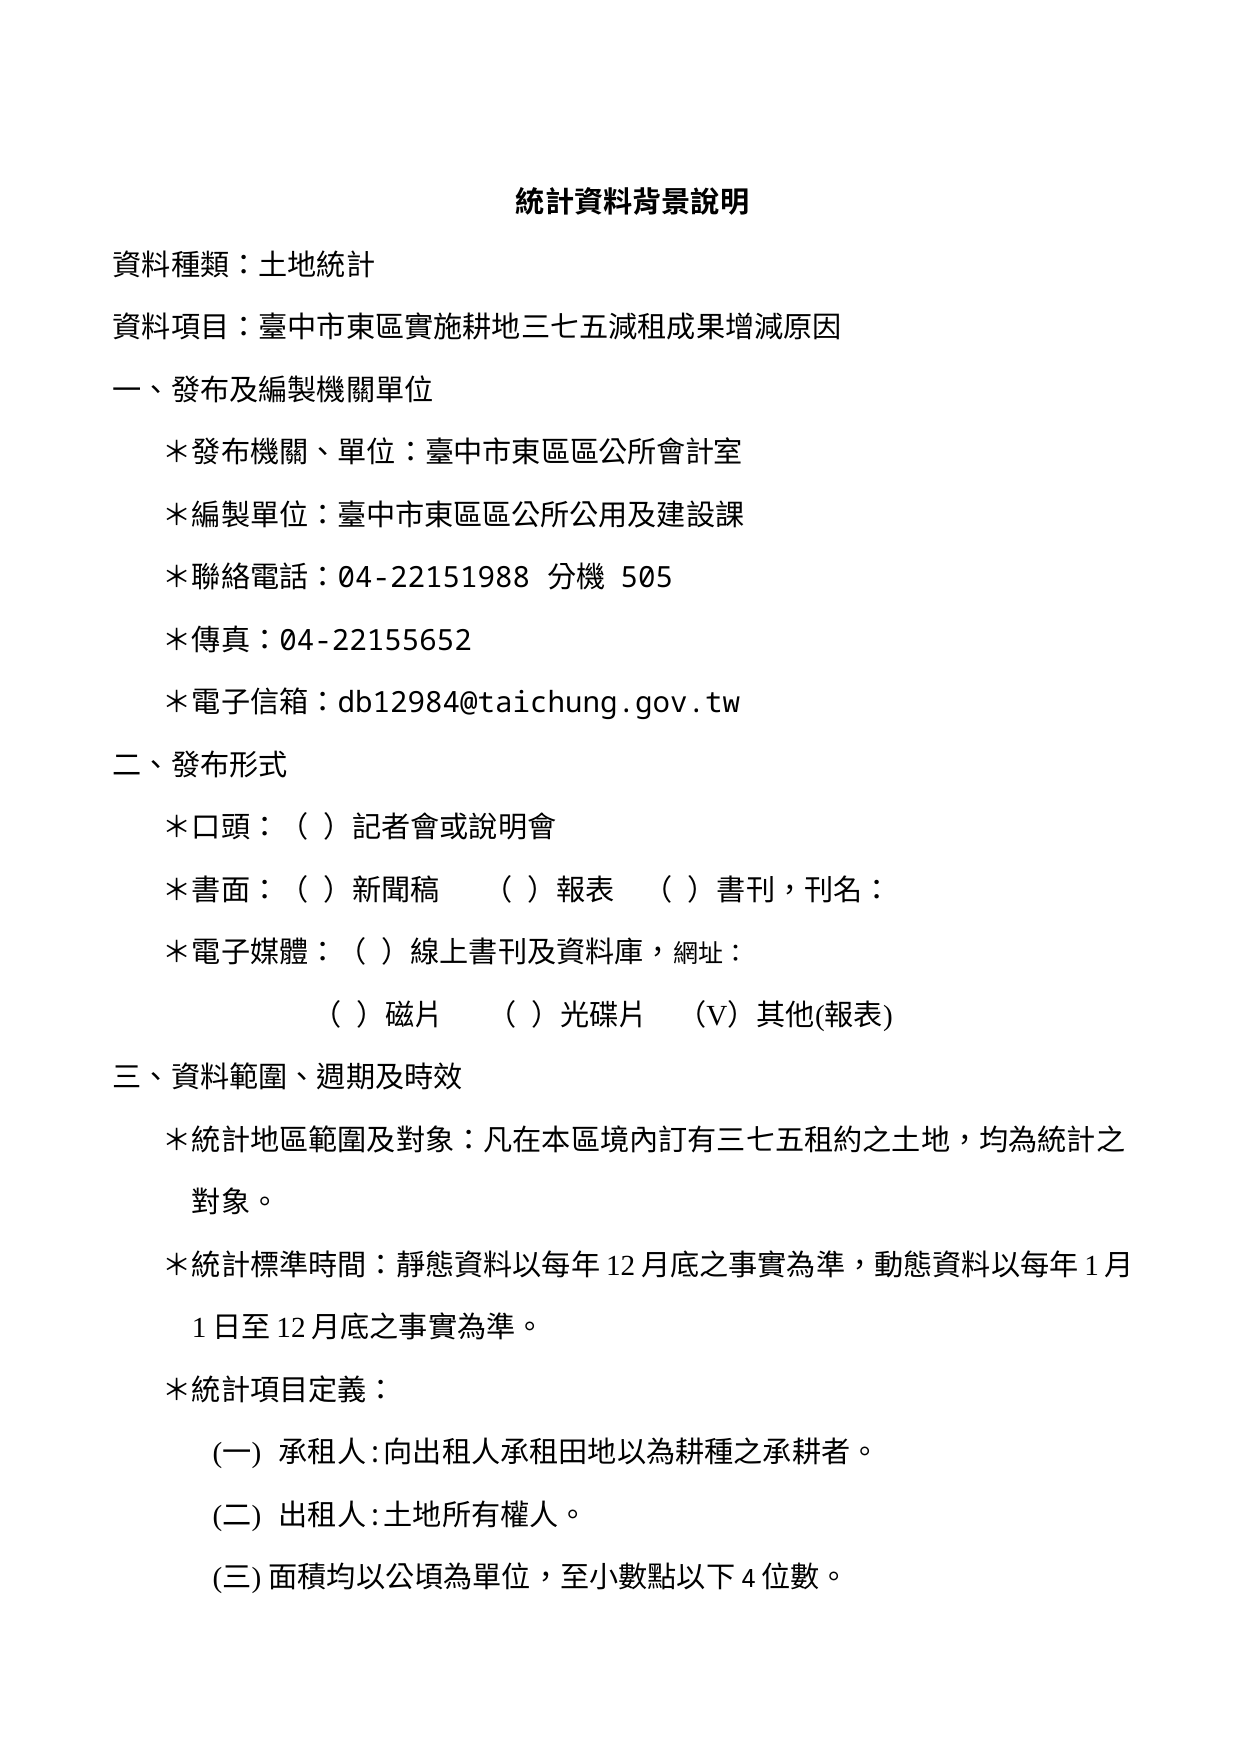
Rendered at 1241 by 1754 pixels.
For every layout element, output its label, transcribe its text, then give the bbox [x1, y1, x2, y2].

text ＊統計項目定義： [162, 1346, 1152, 1408]
text (二) 出租人:土地所有權人。 [212, 1471, 1152, 1533]
text ＊電子信箱：db12984@taichung.gov.tw [162, 658, 1152, 721]
text ＊聯絡電話：04-22151988 分機 505 [162, 533, 1152, 596]
text (一) 承租人:向出租人承租田地以為耕種之承耕者。 [212, 1408, 1152, 1471]
text ＊統計地區範圍及對象：凡在本區境內訂有三七五租約之土地，均為統計之對象。 [162, 1096, 1152, 1221]
text 二、發布形式 [112, 721, 1152, 783]
text 統計資料背景說明 [112, 158, 1152, 221]
text ＊編製單位：臺中市東區區公所公用及建設課 [162, 471, 1152, 533]
text ＊傳真：04-22155652 [162, 596, 1152, 658]
text 三、資料範圍、週期及時效 [112, 1033, 1152, 1096]
text ＊口頭：（ ）記者會或說明會 [162, 783, 1152, 846]
text 資料種類：土地統計 [112, 221, 1152, 283]
text 資料項目：臺中市東區實施耕地三七五減租成果增減原因 [112, 283, 1152, 346]
text （ ）磁片 （ ）光碟片 （V）其他(報表) [312, 971, 1152, 1033]
text 一、發布及編製機關單位 [112, 346, 1152, 408]
text ＊統計標準時間：靜態資料以每年12月底之事實為準，動態資料以每年1月1日至12月底之事實為準。 [162, 1221, 1152, 1346]
text ＊發布機關、單位：臺中市東區區公所會計室 [162, 408, 1152, 471]
text ＊書面：（ ）新聞稿 （ ）報表 （ ）書刊，刊名： [162, 846, 1152, 908]
text ＊電子媒體：（ ）線上書刊及資料庫，網址： [162, 908, 1152, 971]
text (三) 面積均以公頃為單位，至小數點以下4位數。 [212, 1533, 1152, 1596]
